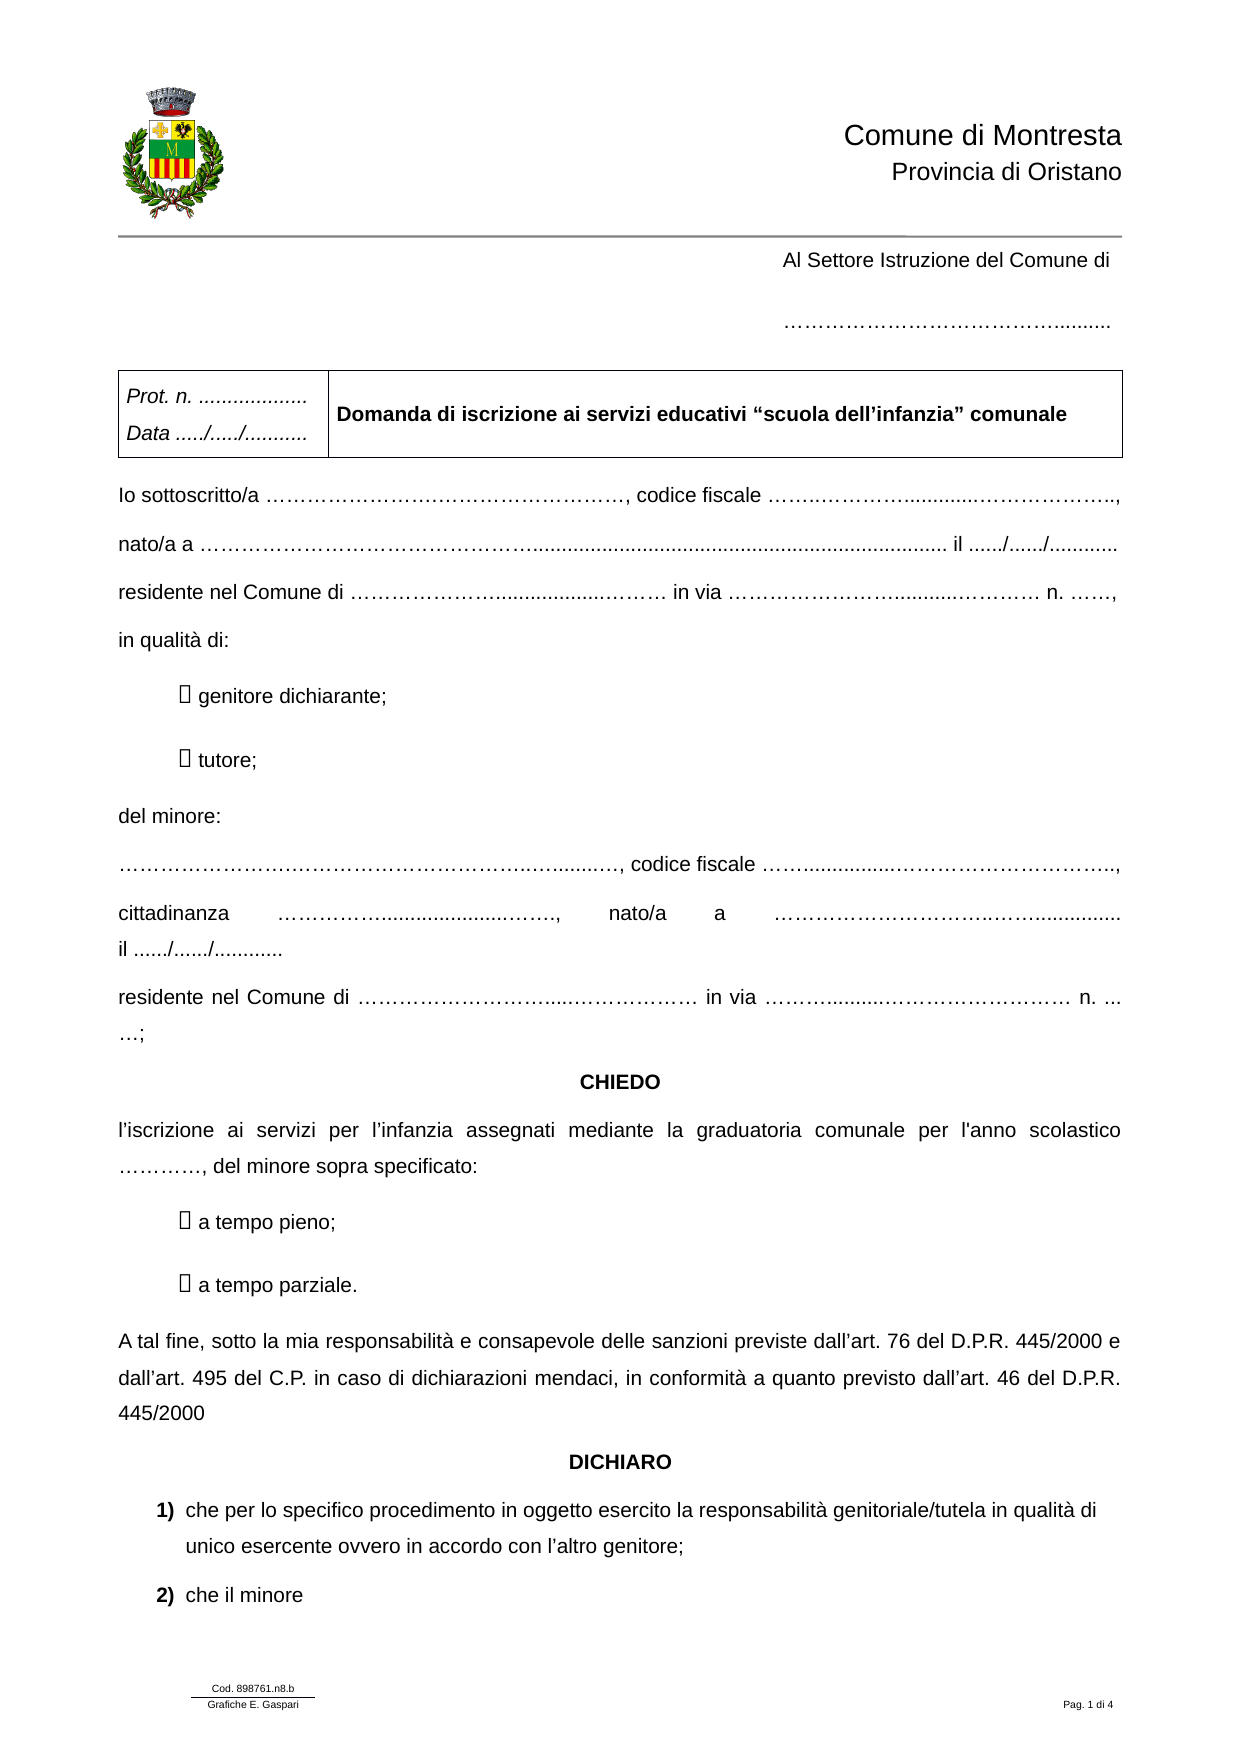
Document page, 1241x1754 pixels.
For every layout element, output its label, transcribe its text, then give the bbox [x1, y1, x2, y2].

text  genitore dichiarante; [177, 677, 1122, 711]
text residente nel Comune di ……………………….....……………… in via ………..........……………………… n. ...…; [118, 985, 1122, 1045]
table_header Prot. n. ................... Data ...../...../........... [119, 371, 328, 457]
list che per lo specifico procedimento in oggetto esercito la responsabilità genitoriale/tutela in qualità di unico esercente ovvero in accordo con l’altro genitore; [156, 1498, 1122, 1558]
text in qualità di: [118, 628, 1122, 652]
list che il minore [156, 1582, 1122, 1606]
text A tal fine, sotto la mia responsabilità e consapevole delle sanzioni previste dall’art. 76 del D.P.R. 445/2000 e dall’art. 495 del C.P. in caso di dichiarazioni mendaci, in conformità a quanto previsto dall’art. 46 del D.P.R. 445/2000 [118, 1329, 1122, 1425]
text l’iscrizione ai servizi per l’infanzia assegnati mediante la graduatoria comunale per l'anno scolastico …………, del minore sopra specificato: [118, 1118, 1122, 1178]
text Provincia di Oristano [224, 157, 1122, 185]
text  a tempo pieno; [177, 1202, 1122, 1236]
text …………………….……………………………..…........…, codice fiscale ……................………………………….., [118, 852, 1122, 876]
text  a tempo parziale. [177, 1266, 1122, 1300]
text nato/a a …………………………………………........................................................................ il ....../....../............ [118, 531, 1122, 555]
text CHIEDO [118, 1069, 1122, 1093]
text  tutore; [177, 740, 1122, 774]
text Al Settore Istruzione del Comune di [118, 248, 1122, 272]
text Io sottoscritto/a …………………….………………………, codice fiscale ……..………….............……………….., [118, 483, 1122, 507]
text cittadinanza ……………......................……., nato/a a …………………………..……............... il ....../....../............ [118, 901, 1122, 961]
text del minore: [118, 804, 1122, 828]
text Comune di Montresta [224, 118, 1122, 152]
picture [122, 87, 224, 219]
text ………………………………….......... [118, 309, 1122, 333]
text DICHIARO [118, 1450, 1122, 1474]
text residente nel Comune di …………………...................……… in via ……………………...........………… n. ……, [118, 580, 1122, 604]
table_header Domanda di iscrizione ai servizi educativi “scuola dell’infanzia” comunale [329, 371, 1122, 457]
text Nell'elenco degli allegati [242, 213, 602, 235]
